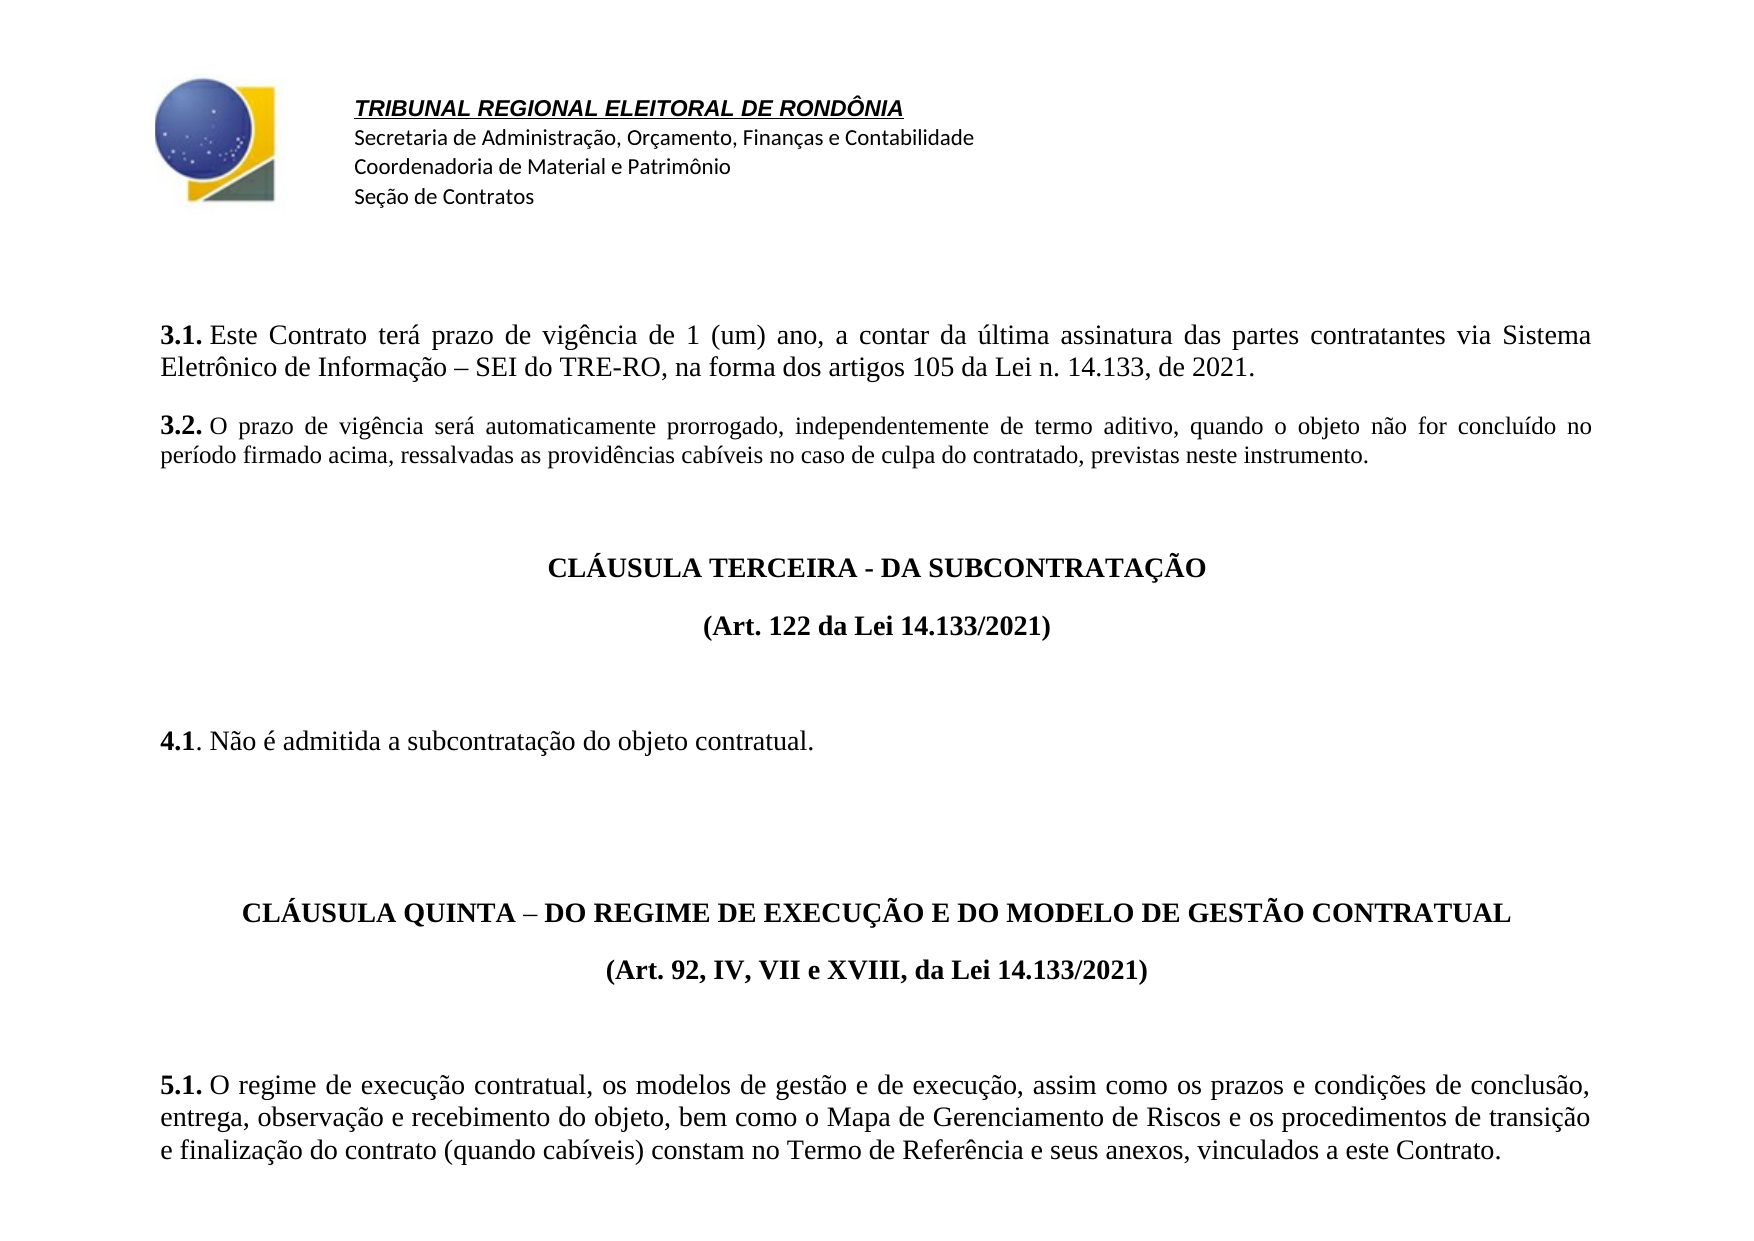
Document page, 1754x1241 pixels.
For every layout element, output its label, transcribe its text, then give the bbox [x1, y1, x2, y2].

text CLÁUSULA TERCEIRA - DA SUBCONTRATAÇÃO [160, 551, 1594, 584]
text CLÁUSULA QUINTA – DO REGIME DE EXECUÇÃO E DO MODELO DE GESTÃO CONTRATUAL [160, 896, 1594, 928]
text 5.1. O regime de execução contratual, os modelos de gestão e de execução, assim como os prazos e condições de conclusão, entrega, observação e recebimento do objeto, bem como o Mapa de Gerenciamento de Riscos e os procedimentos de transição e finalização do contrato (quando cabíveis) constam no Termo de Referência e seus anexos, vinculados a este Contrato. [160, 1068, 1594, 1165]
text 3.2. O prazo de vigência será automaticamente prorrogado, independentemente de termo aditivo, quando o objeto não for concluído no período firmado acima, ressalvadas as providências cabíveis no caso de culpa do contratado, previstas neste instrumento. [160, 408, 1594, 469]
text (Art. 92, IV, VII e XVIII, da Lei 14.133/2021) [160, 953, 1594, 986]
text (Art. 122 da Lei 14.133/2021) [160, 609, 1594, 641]
text 3.1. Este Contrato terá prazo de vigência de 1 (um) ano, a contar da última assinatura das partes contratantes via Sistema Eletrônico de Informação – SEI do TRE-RO, na forma dos artigos 105 da Lei n. 14.133, de 2021. [160, 318, 1594, 383]
text 4.1. Não é admitida a subcontratação do objeto contratual. [160, 723, 1594, 756]
